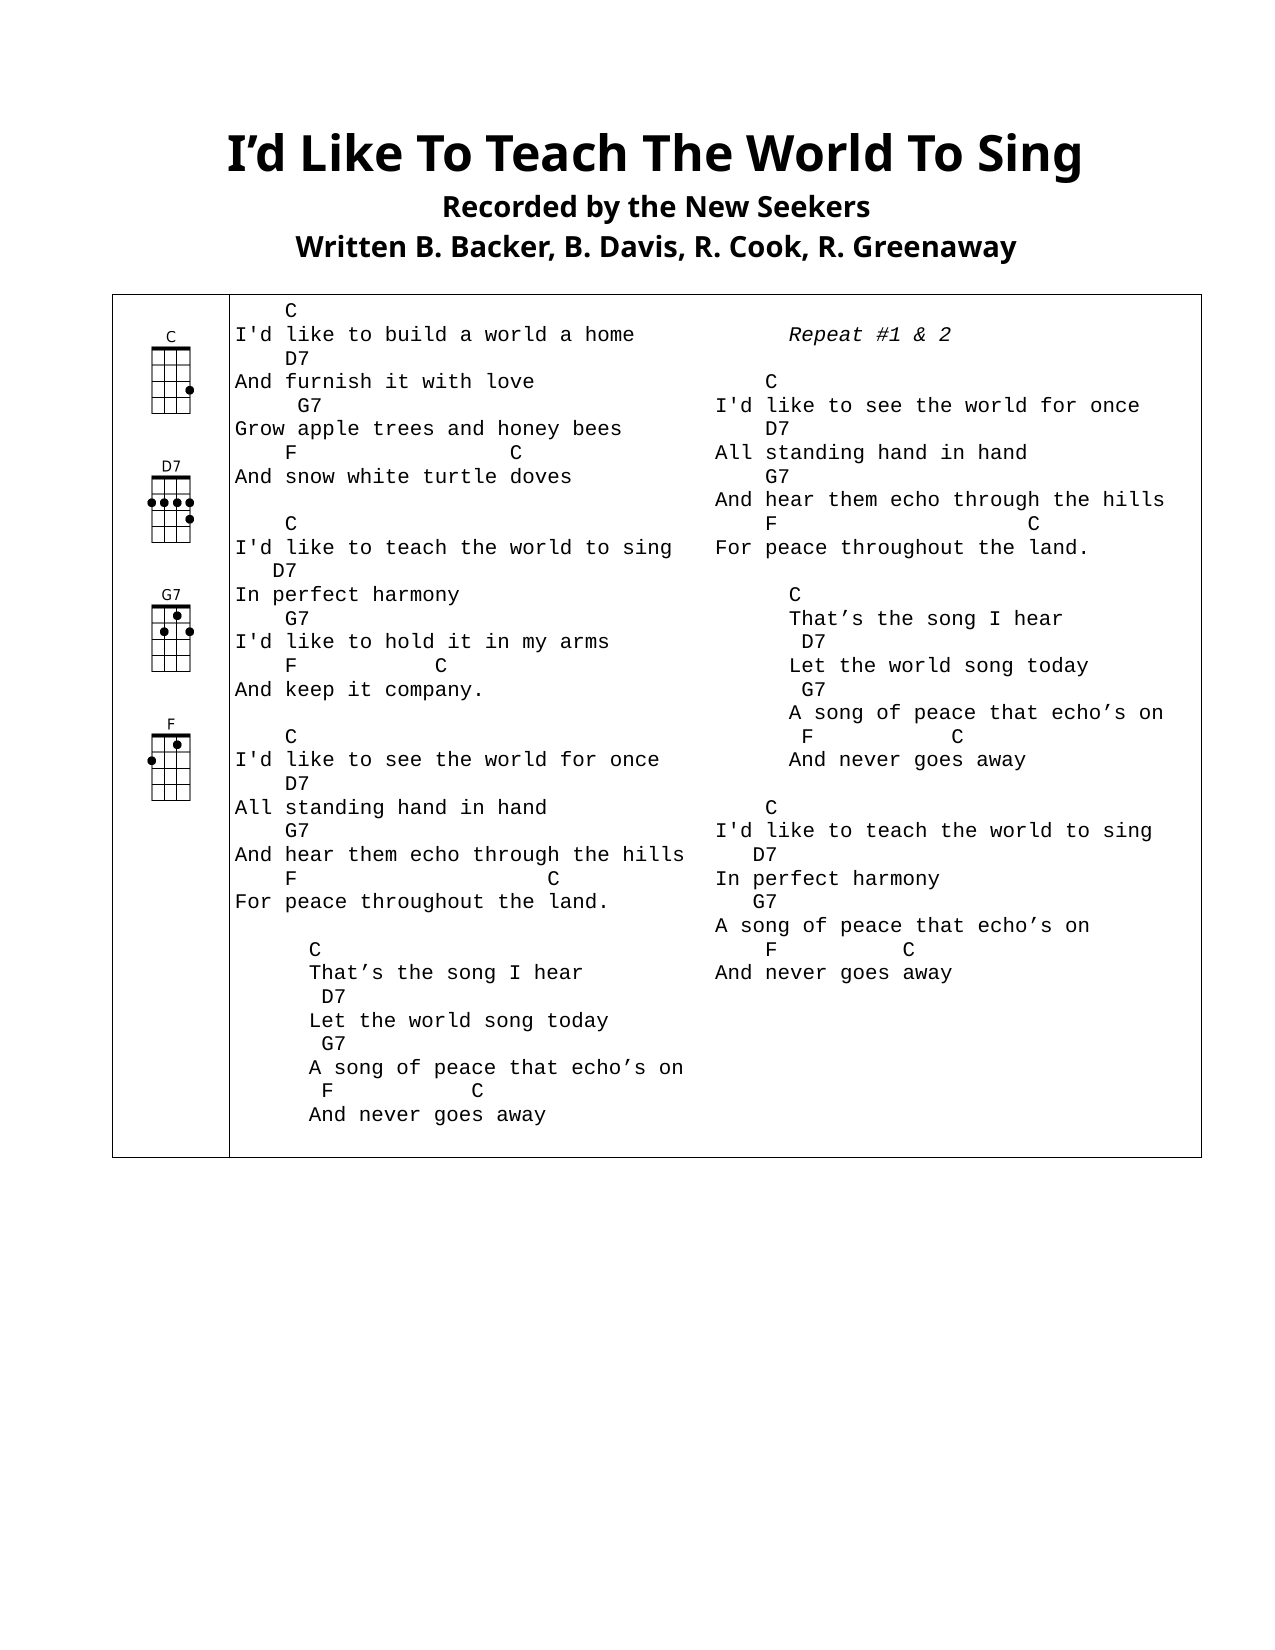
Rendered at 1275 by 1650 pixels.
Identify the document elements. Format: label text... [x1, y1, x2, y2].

picture [133, 457, 209, 558]
picture [133, 586, 209, 687]
table_header [113, 295, 229, 1157]
picture [133, 715, 209, 816]
text I’d Like To Teach The World To Sing Recorded by the New Seekers Written B. Backer, B. Davis, R. Cook, R. Greenaway [112, 118, 1200, 266]
table_header C I'd like to build a world a home D7 And furnish it with love G7 Grow apple trees and honey bees F C And snow white turtle doves C I'd like to teach the world to sing D7 In perfect harmony G7 I'd like to hold it in my arms F C And keep it company. C I'd like to see the world for once D7 All standing hand in hand G7 And hear them echo through the hills F C For peace throughout the land. C That’s the song I hear D7 Let the world song today G7 A song of peace that echo’s on F C And never goes away Repeat #1 & 2 C I'd like to see the world for once D7 All standing hand in hand G7 And hear them echo through the hills F C For peace throughout the land. C That’s the song I hear D7 Let the world song today G7 A song of peace that echo’s on F C And never goes away C I'd like to teach the world to sing D7 In perfect harmony G7 A song of peace that echo’s on F C And never goes away [230, 295, 1201, 1157]
picture [133, 328, 209, 429]
